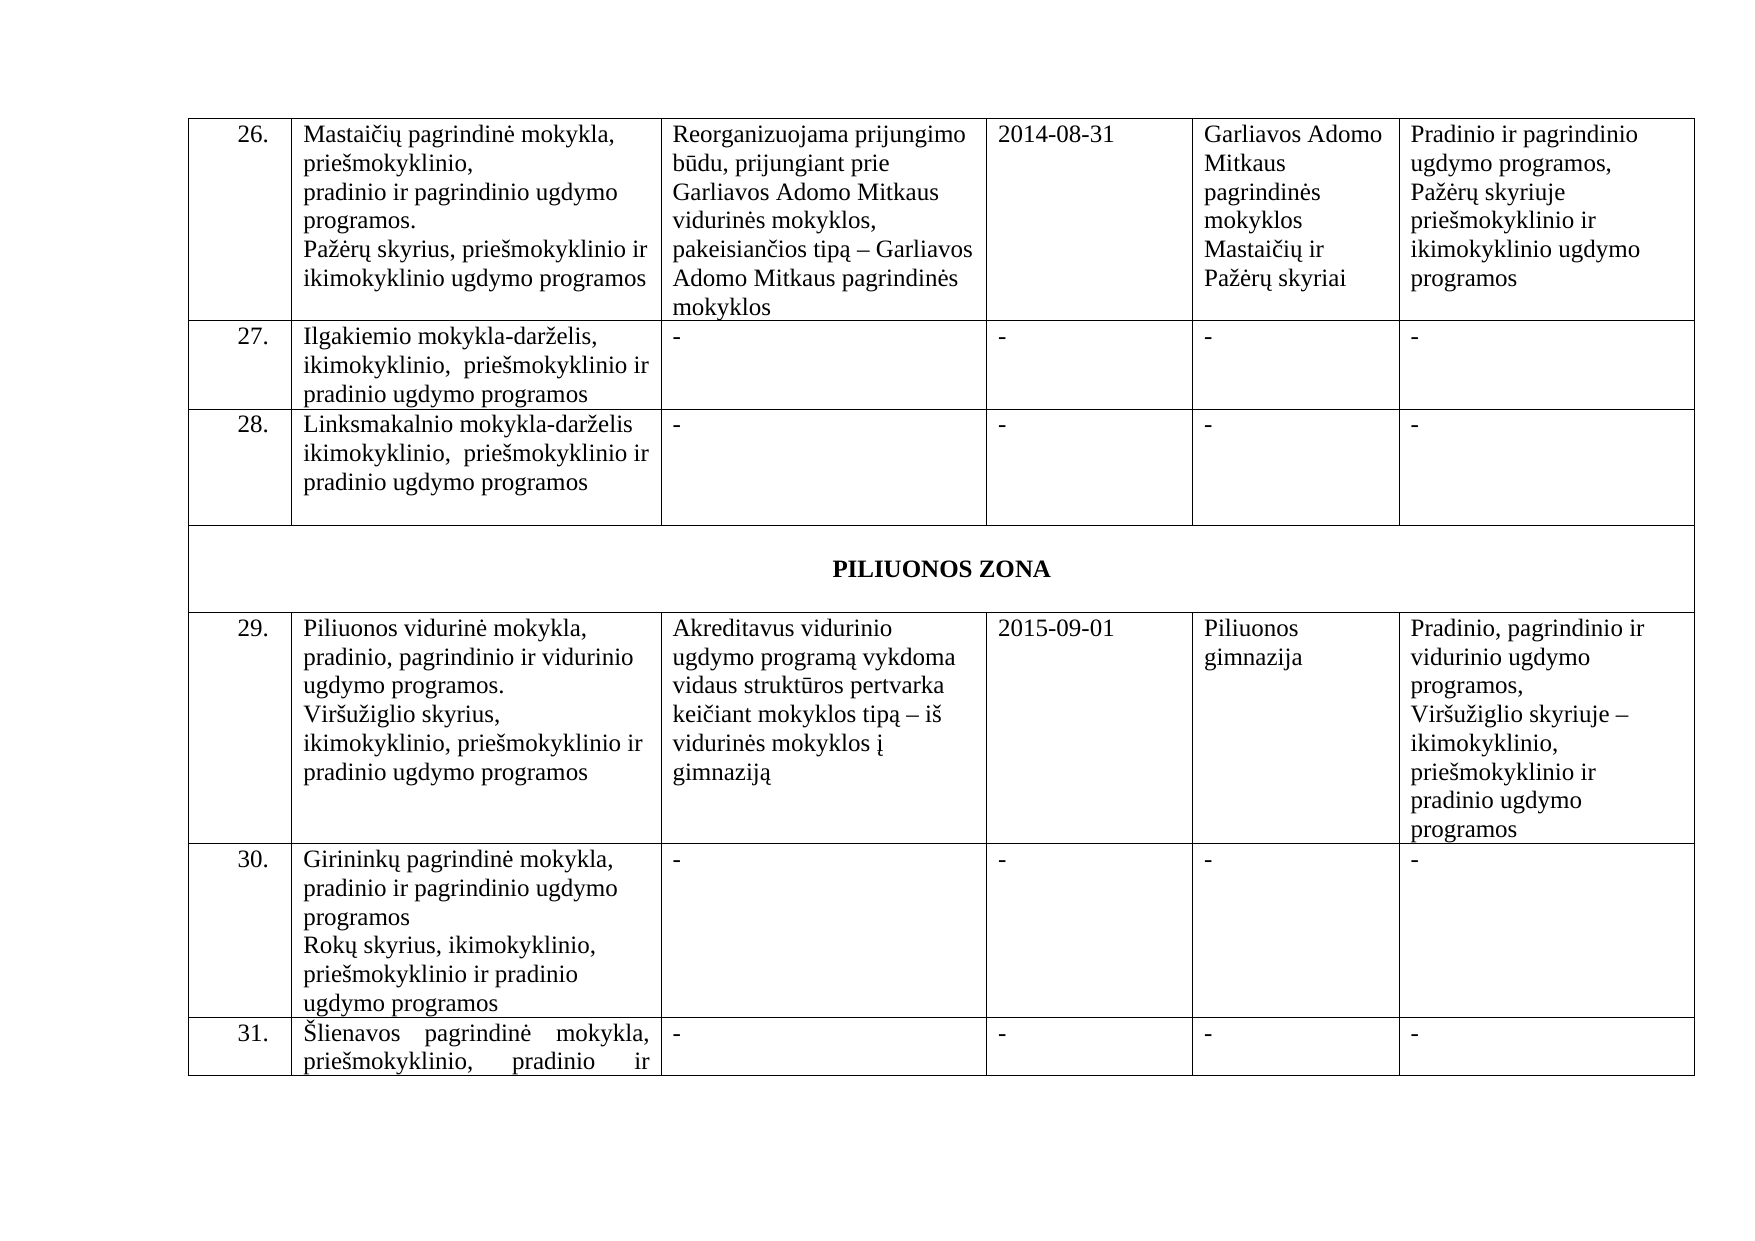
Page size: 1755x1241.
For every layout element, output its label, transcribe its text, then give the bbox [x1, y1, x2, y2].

table_cell - [1400, 1018, 1694, 1075]
table_cell Girininkų pagrindinė mokykla, pradinio ir pagrindinio ugdymo programos Rokų skyrius, ikimokyklinio, priešmokyklinio ir pradinio ugdymo programos [292, 844, 661, 1017]
table_cell - [1193, 844, 1399, 1017]
table_cell Linksmakalnio mokykla-darželis ikimokyklinio, priešmokyklinio ir pradinio ugdymo programos [292, 410, 661, 525]
table_cell Mastaičių pagrindinė mokykla, priešmokyklinio, pradinio ir pagrindinio ugdymo programos. Pažėrų skyrius, priešmokyklinio ir ikimokyklinio ugdymo programos [292, 119, 661, 320]
table_cell Ilgakiemio mokykla-darželis, ikimokyklinio, priešmokyklinio ir pradinio ugdymo programos [292, 321, 661, 408]
table_cell - [1193, 410, 1399, 525]
table_cell Piliuonos vidurinė mokykla, pradinio, pagrindinio ir vidurinio ugdymo programos. Viršužiglio skyrius, ikimokyklinio, priešmokyklinio ir pradinio ugdymo programos [292, 613, 661, 843]
table_cell - [1400, 321, 1694, 408]
table_cell 2014-08-31 [987, 119, 1192, 320]
table_cell Reorganizuojama prijungimo būdu, prijungiant prie Garliavos Adomo Mitkaus vidurinės mokyklos, pakeisiančios tipą – Garliavos Adomo Mitkaus pagrindinės mokyklos [662, 119, 986, 320]
table_cell - [987, 321, 1192, 408]
table_cell Piliuonos gimnazija [1193, 613, 1399, 843]
table_cell - [662, 1018, 986, 1075]
table_cell Pradinio, pagrindinio ir vidurinio ugdymo programos, Viršužiglio skyriuje – ikimokyklinio, priešmokyklinio ir pradinio ugdymo programos [1400, 613, 1694, 843]
table_cell - [987, 1018, 1192, 1075]
table_cell Garliavos Adomo Mitkaus pagrindinės mokyklos Mastaičių ir Pažėrų skyriai [1193, 119, 1399, 320]
table_cell 28. [189, 410, 291, 525]
table_cell - [987, 844, 1192, 1017]
table_cell 26. [189, 119, 291, 320]
table_cell - [1400, 844, 1694, 1017]
table_cell Šlienavos pagrindinė mokykla, priešmokyklinio, pradinio ir [292, 1018, 661, 1075]
table_cell - [1193, 321, 1399, 408]
table_cell Akreditavus vidurinio ugdymo programą vykdoma vidaus struktūros pertvarka keičiant mokyklos tipą – iš vidurinės mokyklos į gimnaziją [662, 613, 986, 843]
table_cell - [662, 321, 986, 408]
table_cell 31. [189, 1018, 291, 1075]
table_cell Pradinio ir pagrindinio ugdymo programos, Pažėrų skyriuje priešmokyklinio ir ikimokyklinio ugdymo programos [1400, 119, 1694, 320]
table_cell - [1400, 410, 1694, 525]
table_cell 29. [189, 613, 291, 843]
table_cell - [987, 410, 1192, 525]
table_cell 2015-09-01 [987, 613, 1192, 843]
table_cell 30. [189, 844, 291, 1017]
table_cell 27. [189, 321, 291, 408]
table_cell - [662, 410, 986, 525]
table_cell - [1193, 1018, 1399, 1075]
table_cell - [662, 844, 986, 1017]
table_cell PILIUONOS ZONA [189, 526, 1694, 612]
